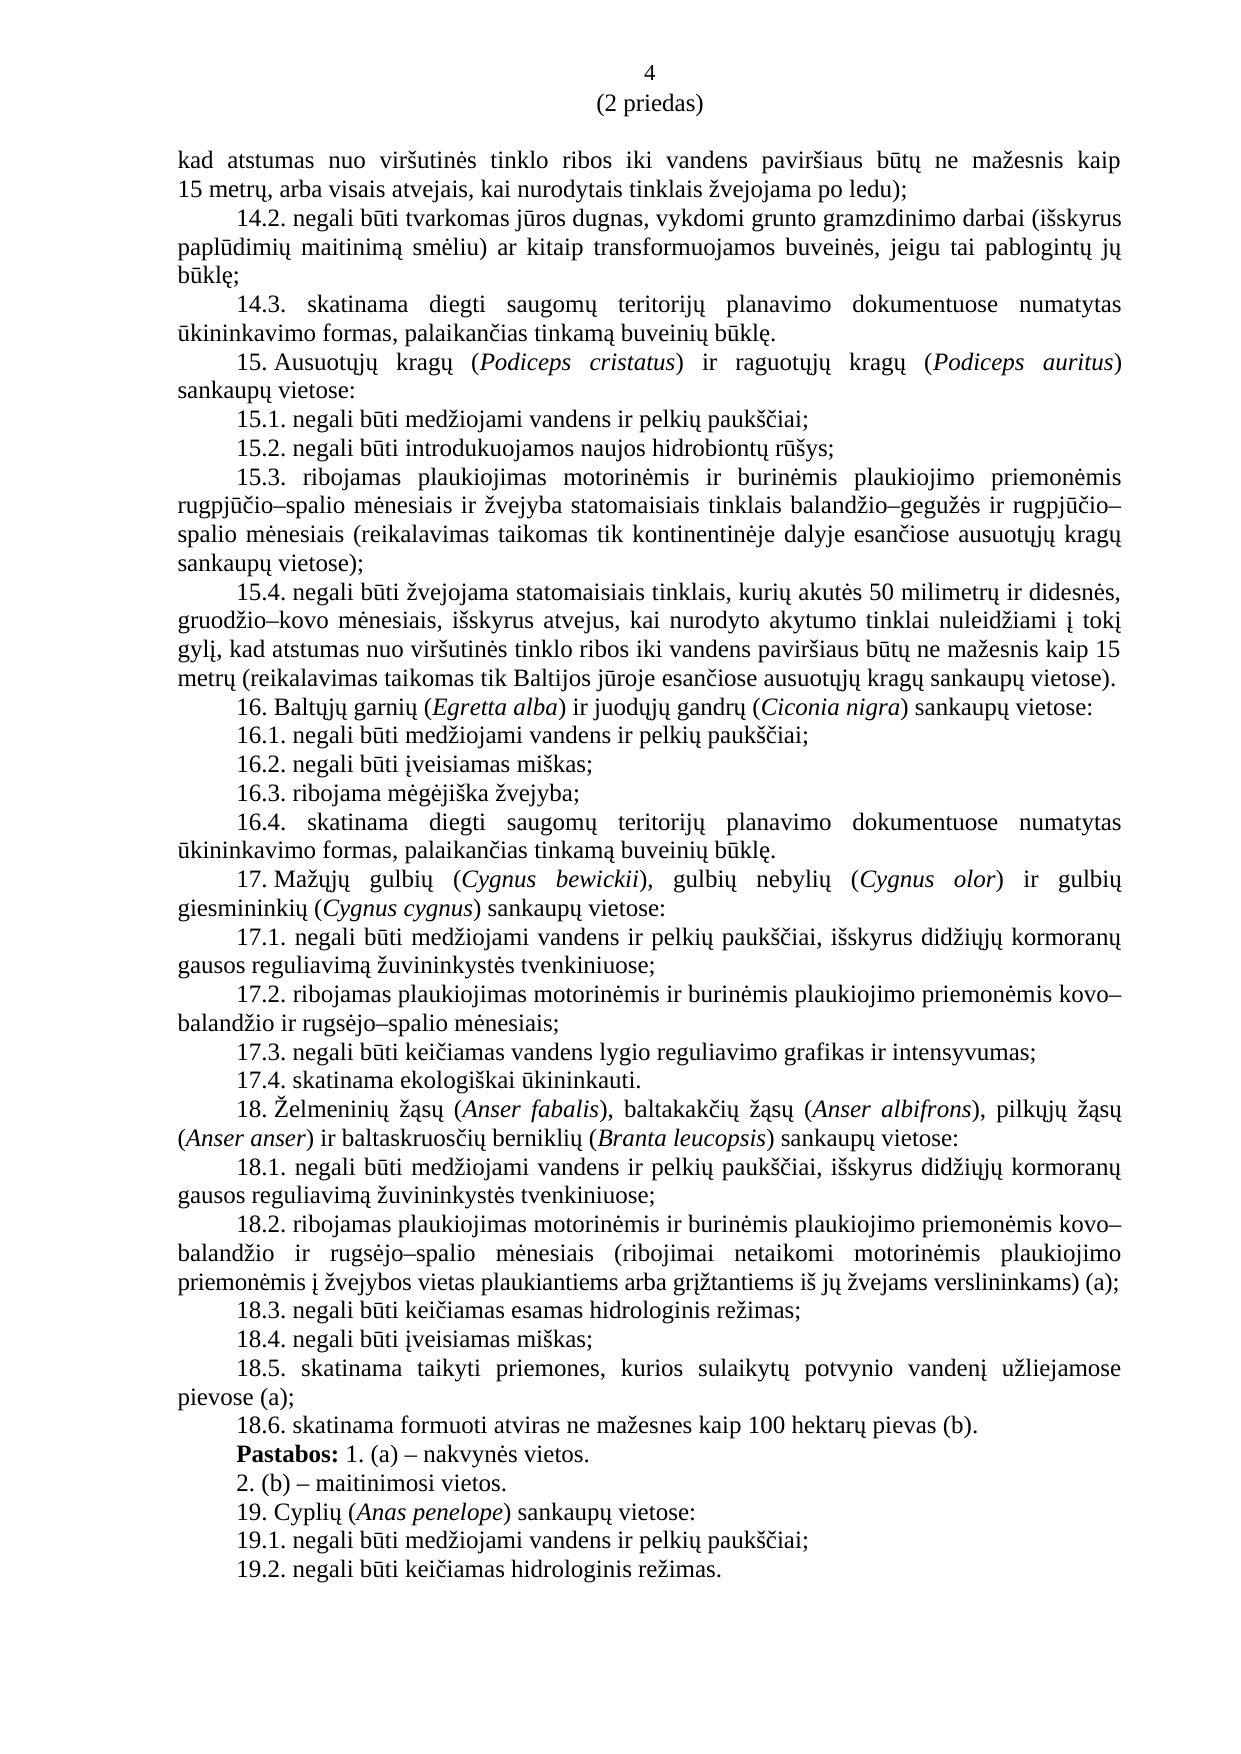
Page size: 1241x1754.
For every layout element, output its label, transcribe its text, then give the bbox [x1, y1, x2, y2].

text 19. Cyplių (Anas penelope) sankaupų vietose: [177, 1497, 1122, 1525]
text 18.2. ribojamas plaukiojimas motorinėmis ir burinėmis plaukiojimo priemonėmis kovo–balandžio ir rugsėjo–spalio mėnesiais (ribojimai netaikomi motorinėmis plaukiojimo priemonėmis į žvejybos vietas plaukiantiems arba grįžtantiems iš jų žvejams verslininkams) (a); [177, 1209, 1122, 1295]
text 15.3. ribojamas plaukiojimas motorinėmis ir burinėmis plaukiojimo priemonėmis rugpjūčio–spalio mėnesiais ir žvejyba statomaisiais tinklais balandžio–gegužės ir rugpjūčio–spalio mėnesiais (reikalavimas taikomas tik kontinentinėje dalyje esančiose ausuotųjų kragų sankaupų vietose); [177, 462, 1122, 577]
text 17.4. skatinama ekologiškai ūkininkauti. [177, 1065, 1122, 1094]
text 17.3. negali būti keičiamas vandens lygio reguliavimo grafikas ir intensyvumas; [177, 1037, 1122, 1065]
text 18.6. skatinama formuoti atviras ne mažesnes kaip 100 hektarų pievas (b). [177, 1410, 1122, 1439]
text 15.2. negali būti introdukuojamos naujos hidrobiontų rūšys; [177, 433, 1122, 462]
text 19.2. negali būti keičiamas hidrologinis režimas. [177, 1554, 1122, 1583]
text 14.3. skatinama diegti saugomų teritorijų planavimo dokumentuose numatytas ūkininkavimo formas, palaikančias tinkamą buveinių būklę. [177, 289, 1122, 347]
text 16.4. skatinama diegti saugomų teritorijų planavimo dokumentuose numatytas ūkininkavimo formas, palaikančias tinkamą buveinių būklę. [177, 807, 1122, 864]
text Pastabos: 1. (a) – nakvynės vietos. [177, 1439, 1122, 1468]
text kad atstumas nuo viršutinės tinklo ribos iki vandens paviršiaus būtų ne mažesnis kaip 15 metrų, arba visais atvejais, kai nurodytais tinklais žvejojama po ledu); [177, 145, 1122, 203]
text 16.3. ribojama mėgėjiška žvejyba; [177, 778, 1122, 807]
text 18.3. negali būti keičiamas esamas hidrologinis režimas; [177, 1295, 1122, 1324]
text 14.2. negali būti tvarkomas jūros dugnas, vykdomi grunto gramzdinimo darbai (išskyrus paplūdimių maitinimą smėliu) ar kitaip transformuojamos buveinės, jeigu tai pablogintų jų būklę; [177, 203, 1122, 289]
text 15.4. negali būti žvejojama statomaisiais tinklais, kurių akutės 50 milimetrų ir didesnės, gruodžio–kovo mėnesiais, išskyrus atvejus, kai nurodyto akytumo tinklai nuleidžiami į tokį gylį, kad atstumas nuo viršutinės tinklo ribos iki vandens paviršiaus būtų ne mažesnis kaip 15 metrų (reikalavimas taikomas tik Baltijos jūroje esančiose ausuotųjų kragų sankaupų vietose). [177, 577, 1122, 692]
text 18.1. negali būti medžiojami vandens ir pelkių paukščiai, išskyrus didžiųjų kormoranų gausos reguliavimą žuvininkystės tvenkiniuose; [177, 1152, 1122, 1209]
text 15. Ausuotųjų kragų (Podiceps cristatus) ir raguotųjų kragų (Podiceps auritus) sankaupų vietose: [177, 347, 1122, 404]
text 16.2. negali būti įveisiamas miškas; [177, 749, 1122, 778]
text 18. Želmeninių žąsų (Anser fabalis), baltakakčių žąsų (Anser albifrons), pilkųjų žąsų (Anser anser) ir baltaskruosčių berniklių (Branta leucopsis) sankaupų vietose: [177, 1094, 1122, 1152]
text 18.4. negali būti įveisiamas miškas; [177, 1324, 1122, 1353]
text 19.1. negali būti medžiojami vandens ir pelkių paukščiai; [177, 1525, 1122, 1554]
text 18.5. skatinama taikyti priemones, kurios sulaikytų potvynio vandenį užliejamose pievose (a); [177, 1353, 1122, 1410]
text 17. Mažųjų gulbių (Cygnus bewickii), gulbių nebylių (Cygnus olor) ir gulbių giesmininkių (Cygnus cygnus) sankaupų vietose: [177, 864, 1122, 922]
text 17.1. negali būti medžiojami vandens ir pelkių paukščiai, išskyrus didžiųjų kormoranų gausos reguliavimą žuvininkystės tvenkiniuose; [177, 922, 1122, 979]
text 2. (b) – maitinimosi vietos. [177, 1468, 1122, 1497]
text 16. Baltųjų garnių (Egretta alba) ir juodųjų gandrų (Ciconia nigra) sankaupų vietose: [177, 692, 1122, 720]
text 16.1. negali būti medžiojami vandens ir pelkių paukščiai; [177, 720, 1122, 749]
text 15.1. negali būti medžiojami vandens ir pelkių paukščiai; [177, 404, 1122, 433]
text 17.2. ribojamas plaukiojimas motorinėmis ir burinėmis plaukiojimo priemonėmis kovo–balandžio ir rugsėjo–spalio mėnesiais; [177, 979, 1122, 1037]
